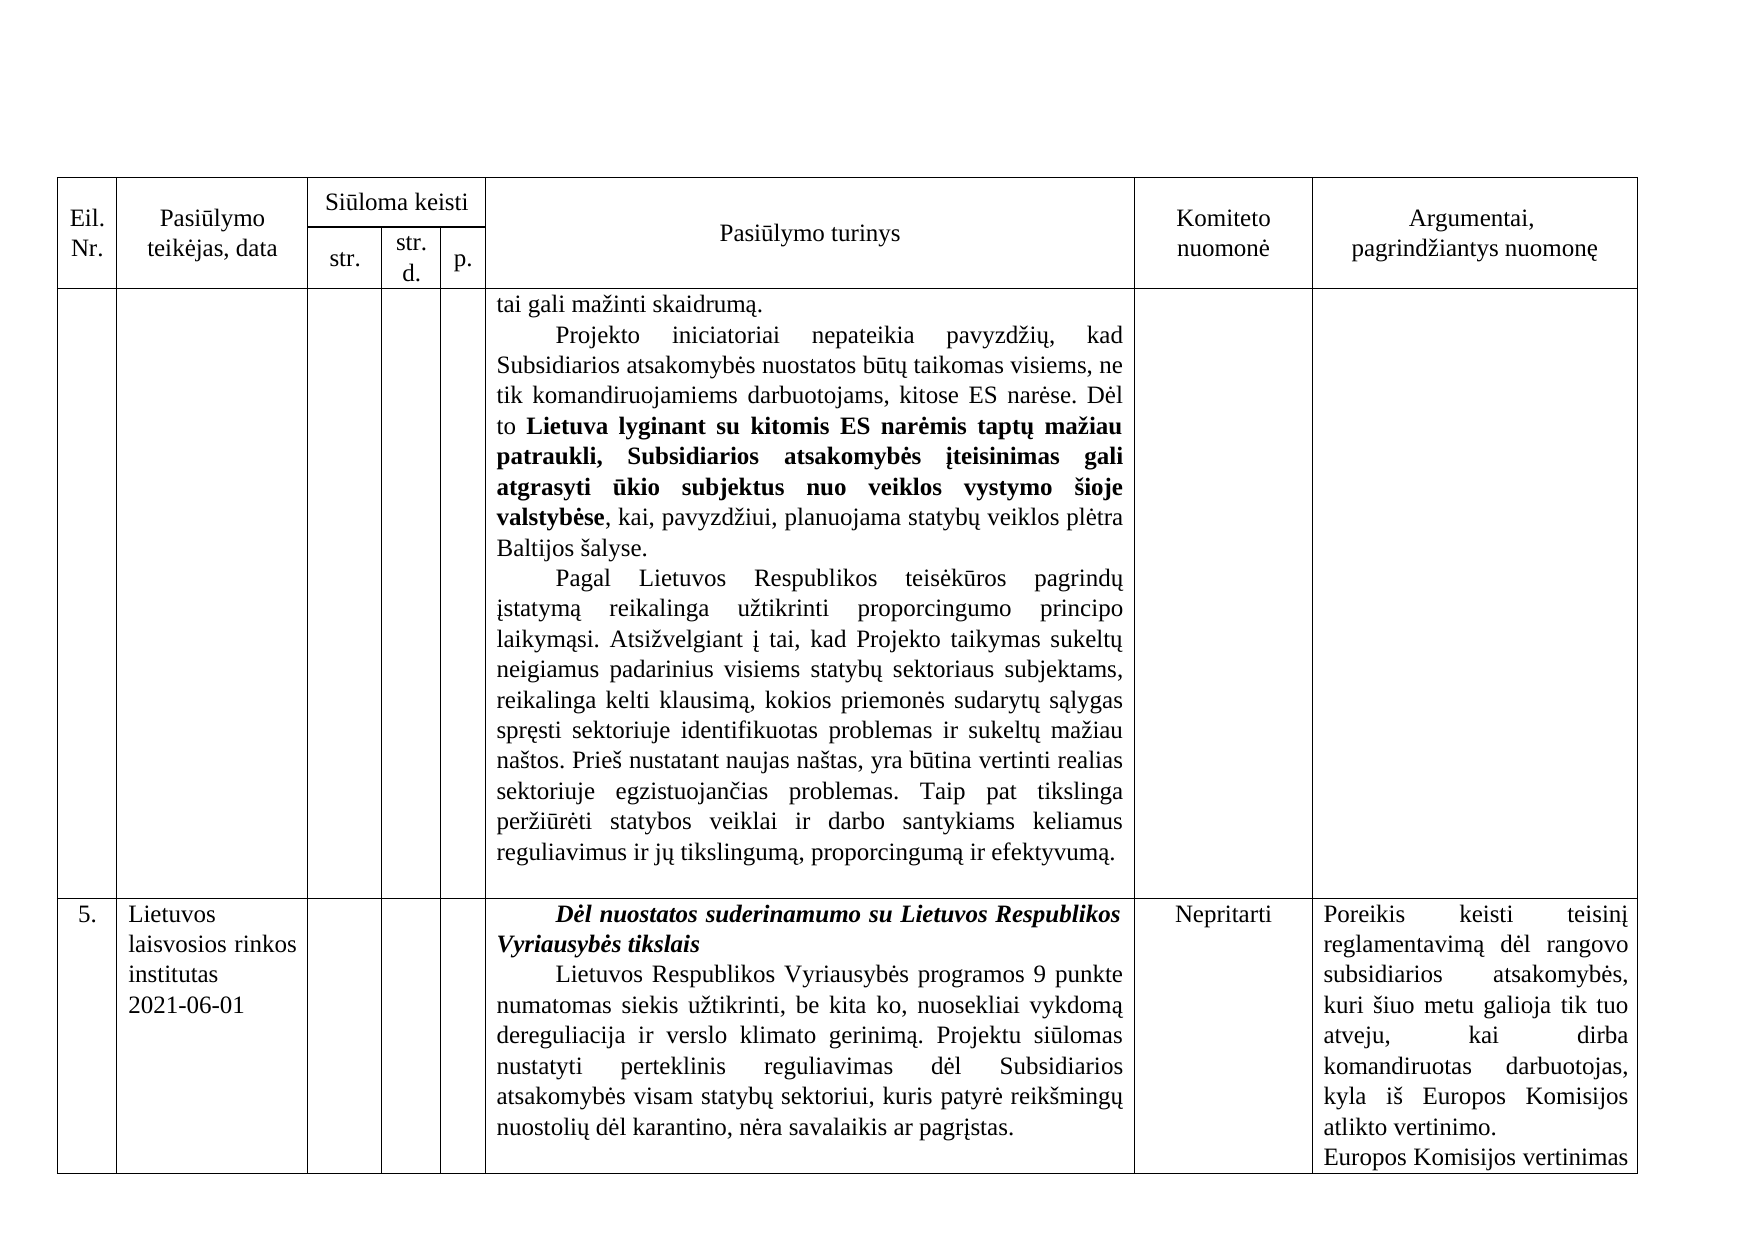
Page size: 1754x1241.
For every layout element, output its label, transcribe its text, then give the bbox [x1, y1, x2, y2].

table_cell tai gali mažinti skaidrumą. Projekto iniciatoriai nepateikia pavyzdžių, kad Subsidiarios atsakomybės nuostatos būtų taikomas visiems, ne tik komandiruojamiems darbuotojams, kitose ES narėse. Dėl to Lietuva lyginant su kitomis ES narėmis taptų mažiau patraukli, Subsidiarios atsakomybės įteisinimas gali atgrasyti ūkio subjektus nuo veiklos vystymo šioje valstybėse, kai, pavyzdžiui, planuojama statybų veiklos plėtra Baltijos šalyse. Pagal Lietuvos Respublikos teisėkūros pagrindų įstatymą reikalinga užtikrinti proporcingumo principo laikymąsi. Atsižvelgiant į tai, kad Projekto taikymas sukeltų neigiamus padarinius visiems statybų sektoriaus subjektams, reikalinga kelti klausimą, kokios priemonės sudarytų sąlygas spręsti sektoriuje identifikuotas problemas ir sukeltų mažiau naštos. Prieš nustatant naujas naštas, yra būtina vertinti realias sektoriuje egzistuojančias problemas. Taip pat tikslinga peržiūrėti statybos veiklai ir darbo santykiams keliamus reguliavimus ir jų tikslingumą, proporcingumą ir efektyvumą. [486, 289, 1134, 898]
table_cell Poreikis keisti teisinį reglamentavimą dėl rangovo subsidiarios atsakomybės, kuri šiuo metu galioja tik tuo atveju, kai dirba komandiruotas darbuotojas, kyla iš Europos Komisijos atlikto vertinimo. Europos Komisijos vertinimas [1313, 899, 1637, 1172]
table_header Argumentai, pagrindžiantys nuomonę [1313, 178, 1637, 288]
table_cell Dėl nuostatos suderinamumo su Lietuvos Respublikos Vyriausybės tikslais Lietuvos Respublikos Vyriausybės programos 9 punkte numatomas siekis užtikrinti, be kita ko, nuosekliai vykdomą dereguliacija ir verslo klimato gerinimą. Projektu siūlomas nustatyti perteklinis reguliavimas dėl Subsidiarios atsakomybės visam statybų sektoriui, kuris patyrė reikšmingų nuostolių dėl karantino, nėra savalaikis ar pagrįstas. [486, 899, 1134, 1172]
table_header Eil. Nr. [58, 178, 116, 288]
table_cell p. [441, 228, 485, 288]
table_cell [1135, 289, 1312, 898]
table_cell [117, 289, 307, 898]
table_cell [308, 899, 381, 1172]
table_cell [441, 899, 485, 1172]
table_cell [382, 289, 440, 898]
table_cell str. d. [382, 228, 440, 288]
table_cell 5. [58, 899, 116, 1172]
table_cell [382, 899, 440, 1172]
table_cell [441, 289, 485, 898]
table_cell [308, 289, 381, 898]
table_cell Lietuvos laisvosios rinkos institutas 2021-06-01 [117, 899, 307, 1172]
table_cell Nepritarti [1135, 899, 1312, 1172]
table_cell str. [308, 228, 381, 288]
table_cell [1313, 289, 1637, 898]
table_cell [58, 289, 116, 898]
table_header Pasiūlymo turinys [486, 178, 1134, 288]
table_header Komiteto nuomonė [1135, 178, 1312, 288]
table_header Pasiūlymo teikėjas, data [117, 178, 307, 288]
table_header Siūloma keisti [308, 178, 485, 226]
